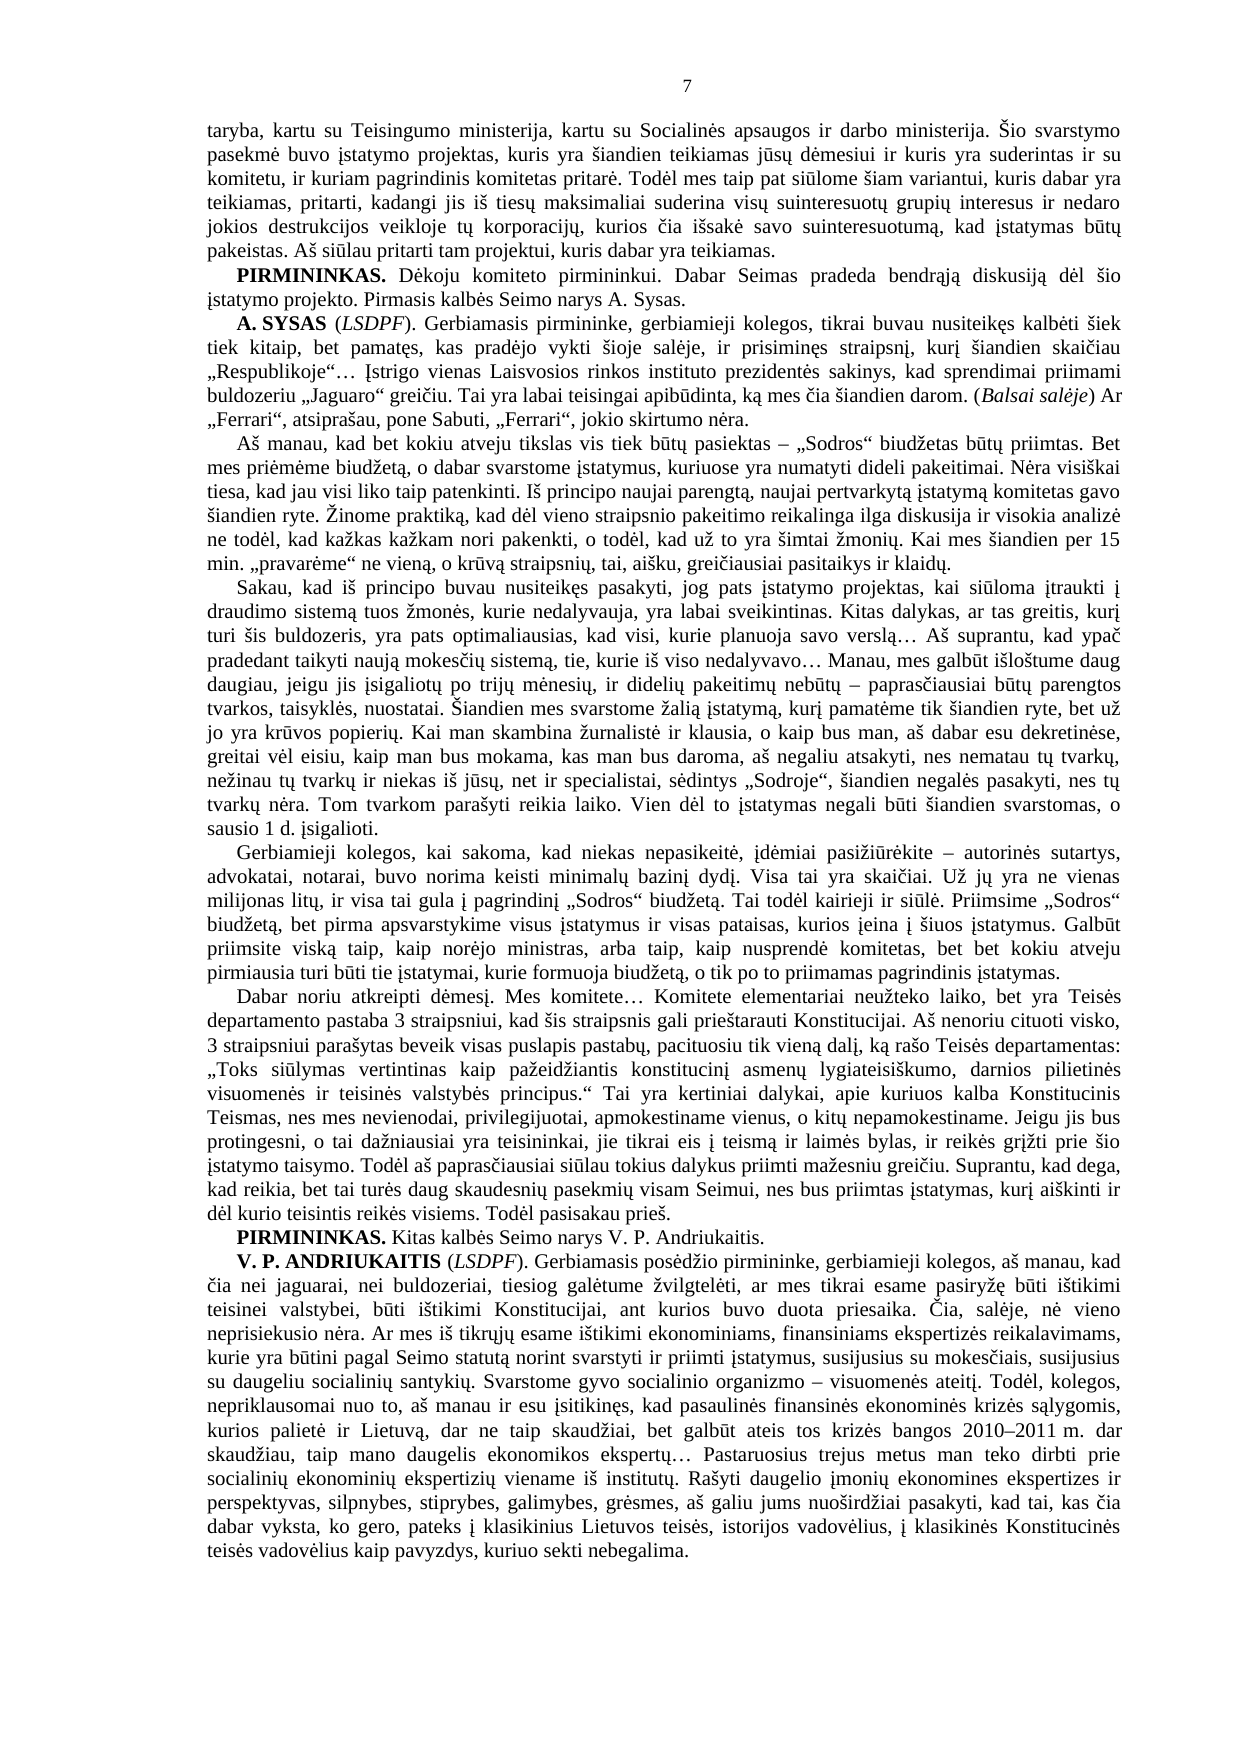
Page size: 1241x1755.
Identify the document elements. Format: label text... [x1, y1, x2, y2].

text PIRMININKAS. Kitas kalbės Seimo narys V. P. Andriukaitis. [207, 1225, 1122, 1249]
text Gerbiamieji kolegos, kai sakoma, kad niekas nepasikeitė, įdėmiai pasižiūrėkite – autorinės sutartys, advokatai, notarai, buvo norima keisti minimalų bazinį dydį. Visa tai yra skaičiai. Už jų yra ne vienas milijonas litų, ir visa tai gula į pagrindinį „Sodros“ biudžetą. Tai todėl kairieji ir siūlė. Priimsime „Sodros“ biudžetą, bet pirma apsvarstykime visus įstatymus ir visas pataisas, kurios įeina į šiuos įstatymus. Galbūt priimsite viską taip, kaip norėjo ministras, arba taip, kaip nusprendė komitetas, bet bet kokiu atveju pirmiausia turi būti tie įstatymai, kurie formuoja biudžetą, o tik po to priimamas pagrindinis įstatymas. [207, 840, 1122, 984]
text Sakau, kad iš principo buvau nusiteikęs pasakyti, jog pats įstatymo projektas, kai siūloma įtraukti į draudimo sistemą tuos žmonės, kurie nedalyvauja, yra labai sveikintinas. Kitas dalykas, ar tas greitis, kurį turi šis buldozeris, yra pats optimaliausias, kad visi, kurie planuoja savo verslą… Aš suprantu, kad ypač pradedant taikyti naują mokesčių sistemą, tie, kurie iš viso nedalyvavo… Manau, mes galbūt išloštume daug daugiau, jeigu jis įsigaliotų po trijų mėnesių, ir didelių pakeitimų nebūtų – paprasčiausiai būtų parengtos tvarkos, taisyklės, nuostatai. Šiandien mes svarstome žalią įstatymą, kurį pamatėme tik šiandien ryte, bet už jo yra krūvos popierių. Kai man skambina žurnalistė ir klausia, o kaip bus man, aš dabar esu dekretinėse, greitai vėl eisiu, kaip man bus mokama, kas man bus daroma, aš negaliu atsakyti, nes nematau tų tvarkų, nežinau tų tvarkų ir niekas iš jūsų, net ir specialistai, sėdintys „Sodroje“, šiandien negalės pasakyti, nes tų tvarkų nėra. Tom tvarkom parašyti reikia laiko. Vien dėl to įstatymas negali būti šiandien svarstomas, o sausio 1 d. įsigalioti. [207, 575, 1122, 840]
text A. SYSAS (LSDPF). Gerbiamasis pirmininke, gerbiamieji kolegos, tikrai buvau nusiteikęs kalbėti šiek tiek kitaip, bet pamatęs, kas pradėjo vykti šioje salėje, ir prisiminęs straipsnį, kurį šiandien skaičiau „Respublikoje“… Įstrigo vienas Laisvosios rinkos instituto prezidentės sakinys, kad sprendimai priimami buldozeriu „Jaguaro“ greičiu. Tai yra labai teisingai apibūdinta, ką mes čia šiandien darom. (Balsai salėje) Ar „Ferrari“, atsiprašau, pone Sabuti, „Ferrari“, jokio skirtumo nėra. [207, 311, 1122, 431]
text taryba, kartu su Teisingumo ministerija, kartu su Socialinės apsaugos ir darbo ministerija. Šio svarstymo pasekmė buvo įstatymo projektas, kuris yra šiandien teikiamas jūsų dėmesiui ir kuris yra suderintas ir su komitetu, ir kuriam pagrindinis komitetas pritarė. Todėl mes taip pat siūlome šiam variantui, kuris dabar yra teikiamas, pritarti, kadangi jis iš tiesų maksimaliai suderina visų suinteresuotų grupių interesus ir nedaro jokios destrukcijos veikloje tų korporacijų, kurios čia išsakė savo suinteresuotumą, kad įstatymas būtų pakeistas. Aš siūlau pritarti tam projektui, kuris dabar yra teikiamas. [207, 118, 1122, 262]
text V. P. ANDRIUKAITIS (LSDPF). Gerbiamasis posėdžio pirmininke, gerbiamieji kolegos, aš manau, kad čia nei jaguarai, nei buldozeriai, tiesiog galėtume žvilgtelėti, ar mes tikrai esame pasiryžę būti ištikimi teisinei valstybei, būti ištikimi Konstitucijai, ant kurios buvo duota priesaika. Čia, salėje, nė vieno neprisiekusio nėra. Ar mes iš tikrųjų esame ištikimi ekonominiams, finansiniams ekspertizės reikalavimams, kurie yra būtini pagal Seimo statutą norint svarstyti ir priimti įstatymus, susijusius su mokesčiais, susijusius su daugeliu socialinių santykių. Svarstome gyvo socialinio organizmo – visuomenės ateitį. Todėl, kolegos, nepriklausomai nuo to, aš manau ir esu įsitikinęs, kad pasaulinės finansinės ekonominės krizės sąlygomis, kurios palietė ir Lietuvą, dar ne taip skaudžiai, bet galbūt ateis tos krizės bangos 2010–2011 m. dar skaudžiau, taip mano daugelis ekonomikos ekspertų… Pastaruosius trejus metus man teko dirbti prie socialinių ekonominių ekspertizių viename iš institutų. Rašyti daugelio įmonių ekonomines ekspertizes ir perspektyvas, silpnybes, stiprybes, galimybes, grėsmes, aš galiu jums nuoširdžiai pasakyti, kad tai, kas čia dabar vyksta, ko gero, pateks į klasikinius Lietuvos teisės, istorijos vadovėlius, į klasikinės Konstitucinės teisės vadovėlius kaip pavyzdys, kuriuo sekti nebegalima. [207, 1249, 1122, 1562]
text Dabar noriu atkreipti dėmesį. Mes komitete… Komitete elementariai neužteko laiko, bet yra Teisės departamento pastaba 3 straipsniui, kad šis straipsnis gali prieštarauti Konstitucijai. Aš nenoriu cituoti visko, 3 straipsniui parašytas beveik visas puslapis pastabų, pacituosiu tik vieną dalį, ką rašo Teisės departamentas: „Toks siūlymas vertintinas kaip pažeidžiantis konstitucinį asmenų lygiateisiškumo, darnios pilietinės visuomenės ir teisinės valstybės principus.“ Tai yra kertiniai dalykai, apie kuriuos kalba Konstitucinis Teismas, nes mes nevienodai, privilegijuotai, apmokestiname vienus, o kitų nepamokestiname. Jeigu jis bus protingesni, o tai dažniausiai yra teisininkai, jie tikrai eis į teismą ir laimės bylas, ir reikės grįžti prie šio įstatymo taisymo. Todėl aš paprasčiausiai siūlau tokius dalykus priimti mažesniu greičiu. Suprantu, kad dega, kad reikia, bet tai turės daug skaudesnių pasekmių visam Seimui, nes bus priimtas įstatymas, kurį aiškinti ir dėl kurio teisintis reikės visiems. Todėl pasisakau prieš. [207, 984, 1122, 1225]
text Aš manau, kad bet kokiu atveju tikslas vis tiek būtų pasiektas – „Sodros“ biudžetas būtų priimtas. Bet mes priėmėme biudžetą, o dabar svarstome įstatymus, kuriuose yra numatyti dideli pakeitimai. Nėra visiškai tiesa, kad jau visi liko taip patenkinti. Iš principo naujai parengtą, naujai pertvarkytą įstatymą komitetas gavo šiandien ryte. Žinome praktiką, kad dėl vieno straipsnio pakeitimo reikalinga ilga diskusija ir visokia analizė ne todėl, kad kažkas kažkam nori pakenkti, o todėl, kad už to yra šimtai žmonių. Kai mes šiandien per 15 min. „pravarėme“ ne vieną, o krūvą straipsnių, tai, aišku, greičiausiai pasitaikys ir klaidų. [207, 431, 1122, 575]
text PIRMININKAS. Dėkoju komiteto pirmininkui. Dabar Seimas pradeda bendrąją diskusiją dėl šio įstatymo projekto. Pirmasis kalbės Seimo narys A. Sysas. [207, 262, 1122, 311]
